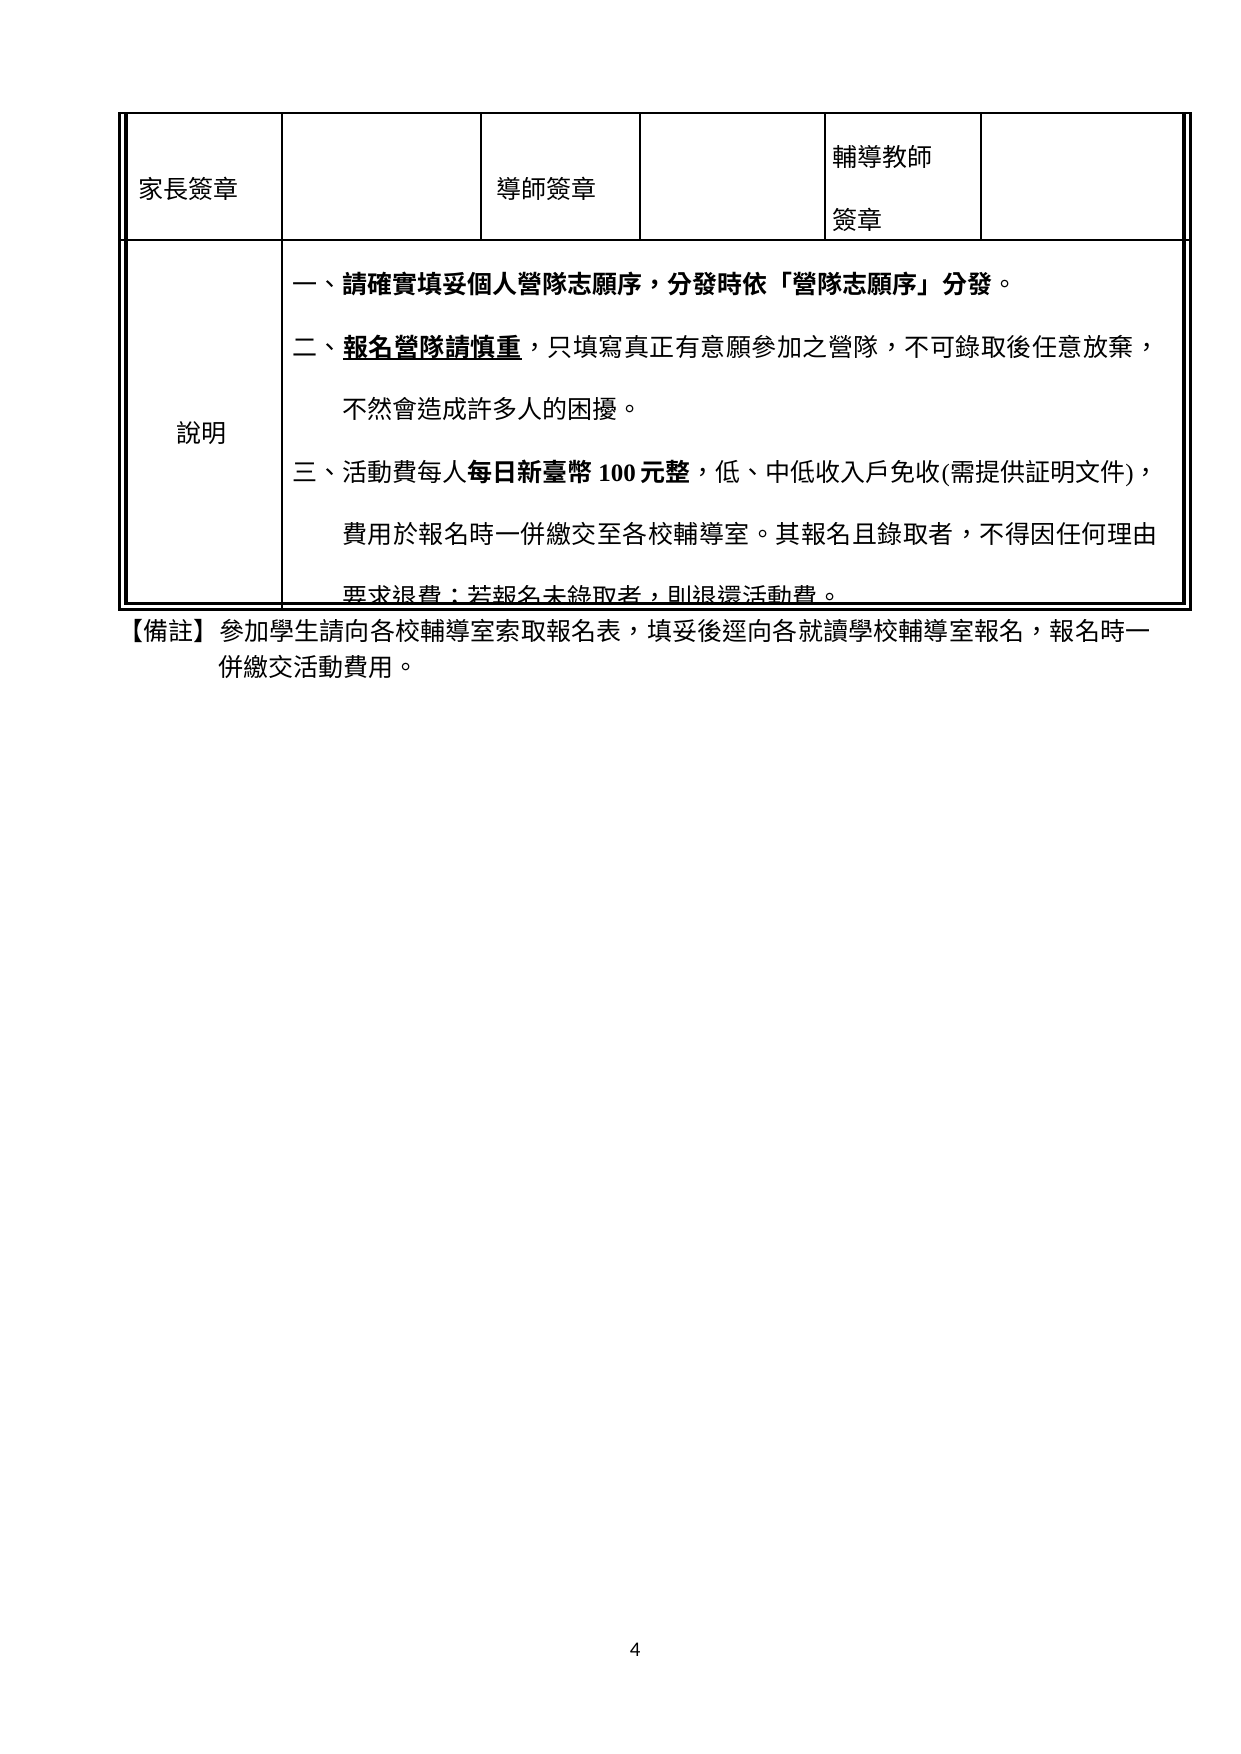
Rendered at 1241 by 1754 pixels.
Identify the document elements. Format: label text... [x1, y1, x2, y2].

table_cell [641, 114, 824, 239]
table_cell 輔導教師 簽章 [826, 114, 980, 239]
table_cell 一、請確實填妥個人營隊志願序，分發時依「營隊志願序」分發。 二、報名營隊請慎重，只填寫真正有意願參加之營隊，不可錄取後任意放棄，不然會造成許多人的困擾。 三、活動費每人每日新臺幣100元整，低、中低收入戶免收(需提供証明文件)，費用於報名時一併繳交至各校輔導室。其報名且錄取者，不得因任何理由要求退費；若報名未錄取者，則退還活動費。 四、活動期間學生午餐由承辦學校供應。 五、報名錄取後不得退出、頂替、轉讓，各研習營不受理臨時報名。 六、研習時間原則為每日上午8時10分至下午4時10分止，實際依各校所訂定時間辦理。 七、參加學生請於活動期間自行備妥健保IC卡。 [283, 241, 1182, 602]
table_cell [982, 114, 1182, 239]
table_cell 說明 [128, 241, 281, 602]
table_cell 家長簽章 [128, 114, 281, 239]
table_cell [283, 114, 480, 239]
table_cell 導師簽章 [482, 114, 639, 239]
text 【備註】參加學生請向各校輔導室索取報名表，填妥後逕向各就讀學校輔導室報名，報名時一併繳交活動費用。 [118, 611, 1152, 684]
